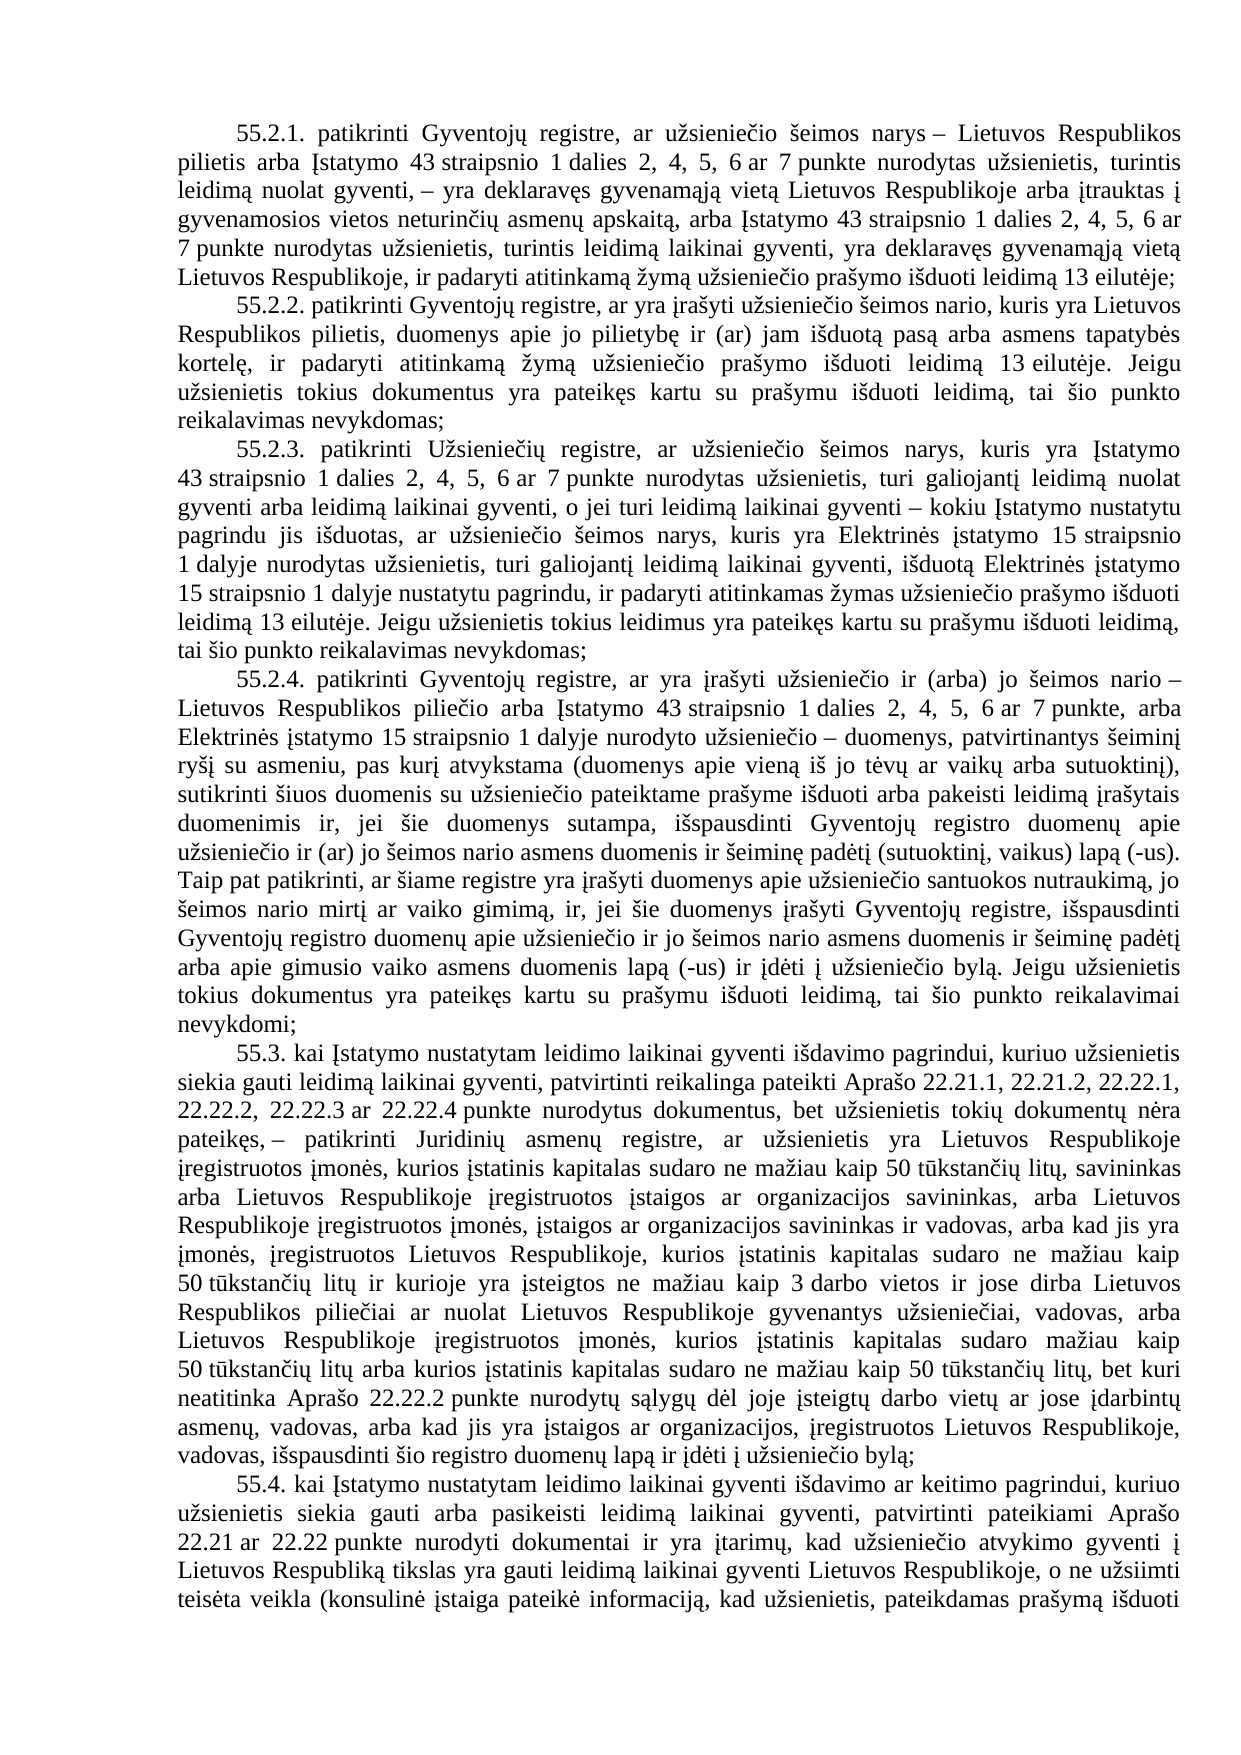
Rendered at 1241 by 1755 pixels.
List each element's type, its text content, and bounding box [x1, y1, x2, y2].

text 55.2.4. patikrinti Gyventojų registre, ar yra įrašyti užsieniečio ir (arba) jo šeimos nario – Lietuvos Respublikos piliečio arba Įstatymo 43 straipsnio 1 dalies 2, 4, 5, 6 ar 7 punkte, arba Elektrinės įstatymo 15 straipsnio 1 dalyje nurodyto užsieniečio – duomenys, patvirtinantys šeiminį ryšį su asmeniu, pas kurį atvykstama (duomenys apie vieną iš jo tėvų ar vaikų arba sutuoktinį), sutikrinti šiuos duomenis su užsieniečio pateiktame prašyme išduoti arba pakeisti leidimą įrašytais duomenimis ir, jei šie duomenys sutampa, išspausdinti Gyventojų registro duomenų apie užsieniečio ir (ar) jo šeimos nario asmens duomenis ir šeiminę padėtį (sutuoktinį, vaikus) lapą (-us). Taip pat patikrinti, ar šiame registre yra įrašyti duomenys apie užsieniečio santuokos nutraukimą, jo šeimos nario mirtį ar vaiko gimimą, ir, jei šie duomenys įrašyti Gyventojų registre, išspausdinti Gyventojų registro duomenų apie užsieniečio ir jo šeimos nario asmens duomenis ir šeiminę padėtį arba apie gimusio vaiko asmens duomenis lapą (-us) ir įdėti į užsieniečio bylą. Jeigu užsienietis tokius dokumentus yra pateikęs kartu su prašymu išduoti leidimą, tai šio punkto reikalavimai nevykdomi; [177, 664, 1181, 1038]
text 55.4. kai Įstatymo nustatytam leidimo laikinai gyventi išdavimo ar keitimo pagrindui, kuriuo užsienietis siekia gauti arba pasikeisti leidimą laikinai gyventi, patvirtinti pateikiami Aprašo 22.21 ar 22.22 punkte nurodyti dokumentai ir yra įtarimų, kad užsieniečio atvykimo gyventi į Lietuvos Respubliką tikslas yra gauti leidimą laikinai gyventi Lietuvos Respublikoje, o ne užsiimti teisėta veikla (konsulinė įstaiga pateikė informaciją, kad užsienietis, pateikdamas prašymą išduoti [177, 1469, 1181, 1613]
text 55.3. kai Įstatymo nustatytam leidimo laikinai gyventi išdavimo pagrindui, kuriuo užsienietis siekia gauti leidimą laikinai gyventi, patvirtinti reikalinga pateikti Aprašo 22.21.1, 22.21.2, 22.22.1, 22.22.2, 22.22.3 ar 22.22.4 punkte nurodytus dokumentus, bet užsienietis tokių dokumentų nėra pateikęs, – patikrinti Juridinių asmenų registre, ar užsienietis yra Lietuvos Respublikoje įregistruotos įmonės, kurios įstatinis kapitalas sudaro ne mažiau kaip 50 tūkstančių litų, savininkas arba Lietuvos Respublikoje įregistruotos įstaigos ar organizacijos savininkas, arba Lietuvos Respublikoje įregistruotos įmonės, įstaigos ar organizacijos savininkas ir vadovas, arba kad jis yra įmonės, įregistruotos Lietuvos Respublikoje, kurios įstatinis kapitalas sudaro ne mažiau kaip 50 tūkstančių litų ir kurioje yra įsteigtos ne mažiau kaip 3 darbo vietos ir jose dirba Lietuvos Respublikos piliečiai ar nuolat Lietuvos Respublikoje gyvenantys užsieniečiai, vadovas, arba Lietuvos Respublikoje įregistruotos įmonės, kurios įstatinis kapitalas sudaro mažiau kaip 50 tūkstančių litų arba kurios įstatinis kapitalas sudaro ne mažiau kaip 50 tūkstančių litų, bet kuri neatitinka Aprašo 22.22.2 punkte nurodytų sąlygų dėl joje įsteigtų darbo vietų ar jose įdarbintų asmenų, vadovas, arba kad jis yra įstaigos ar organizacijos, įregistruotos Lietuvos Respublikoje, vadovas, išspausdinti šio registro duomenų lapą ir įdėti į užsieniečio bylą; [177, 1038, 1181, 1469]
text 55.2.2. patikrinti Gyventojų registre, ar yra įrašyti užsieniečio šeimos nario, kuris yra Lietuvos Respublikos pilietis, duomenys apie jo pilietybę ir (ar) jam išduotą pasą arba asmens tapatybės kortelę, ir padaryti atitinkamą žymą užsieniečio prašymo išduoti leidimą 13 eilutėje. Jeigu užsienietis tokius dokumentus yra pateikęs kartu su prašymu išduoti leidimą, tai šio punkto reikalavimas nevykdomas; [177, 291, 1181, 434]
text 55.2.1. patikrinti Gyventojų registre, ar užsieniečio šeimos narys – Lietuvos Respublikos pilietis arba Įstatymo 43 straipsnio 1 dalies 2, 4, 5, 6 ar 7 punkte nurodytas užsienietis, turintis leidimą nuolat gyventi, – yra deklaravęs gyvenamąją vietą Lietuvos Respublikoje arba įtrauktas į gyvenamosios vietos neturinčių asmenų apskaitą, arba Įstatymo 43 straipsnio 1 dalies 2, 4, 5, 6 ar 7 punkte nurodytas užsienietis, turintis leidimą laikinai gyventi, yra deklaravęs gyvenamąją vietą Lietuvos Respublikoje, ir padaryti atitinkamą žymą užsieniečio prašymo išduoti leidimą 13 eilutėje; [177, 118, 1181, 291]
text 55.2.3. patikrinti Užsieniečių registre, ar užsieniečio šeimos narys, kuris yra Įstatymo 43 straipsnio 1 dalies 2, 4, 5, 6 ar 7 punkte nurodytas užsienietis, turi galiojantį leidimą nuolat gyventi arba leidimą laikinai gyventi, o jei turi leidimą laikinai gyventi – kokiu Įstatymo nustatytu pagrindu jis išduotas, ar užsieniečio šeimos narys, kuris yra Elektrinės įstatymo 15 straipsnio 1 dalyje nurodytas užsienietis, turi galiojantį leidimą laikinai gyventi, išduotą Elektrinės įstatymo 15 straipsnio 1 dalyje nustatytu pagrindu, ir padaryti atitinkamas žymas užsieniečio prašymo išduoti leidimą 13 eilutėje. Jeigu užsienietis tokius leidimus yra pateikęs kartu su prašymu išduoti leidimą, tai šio punkto reikalavimas nevykdomas; [177, 434, 1181, 664]
